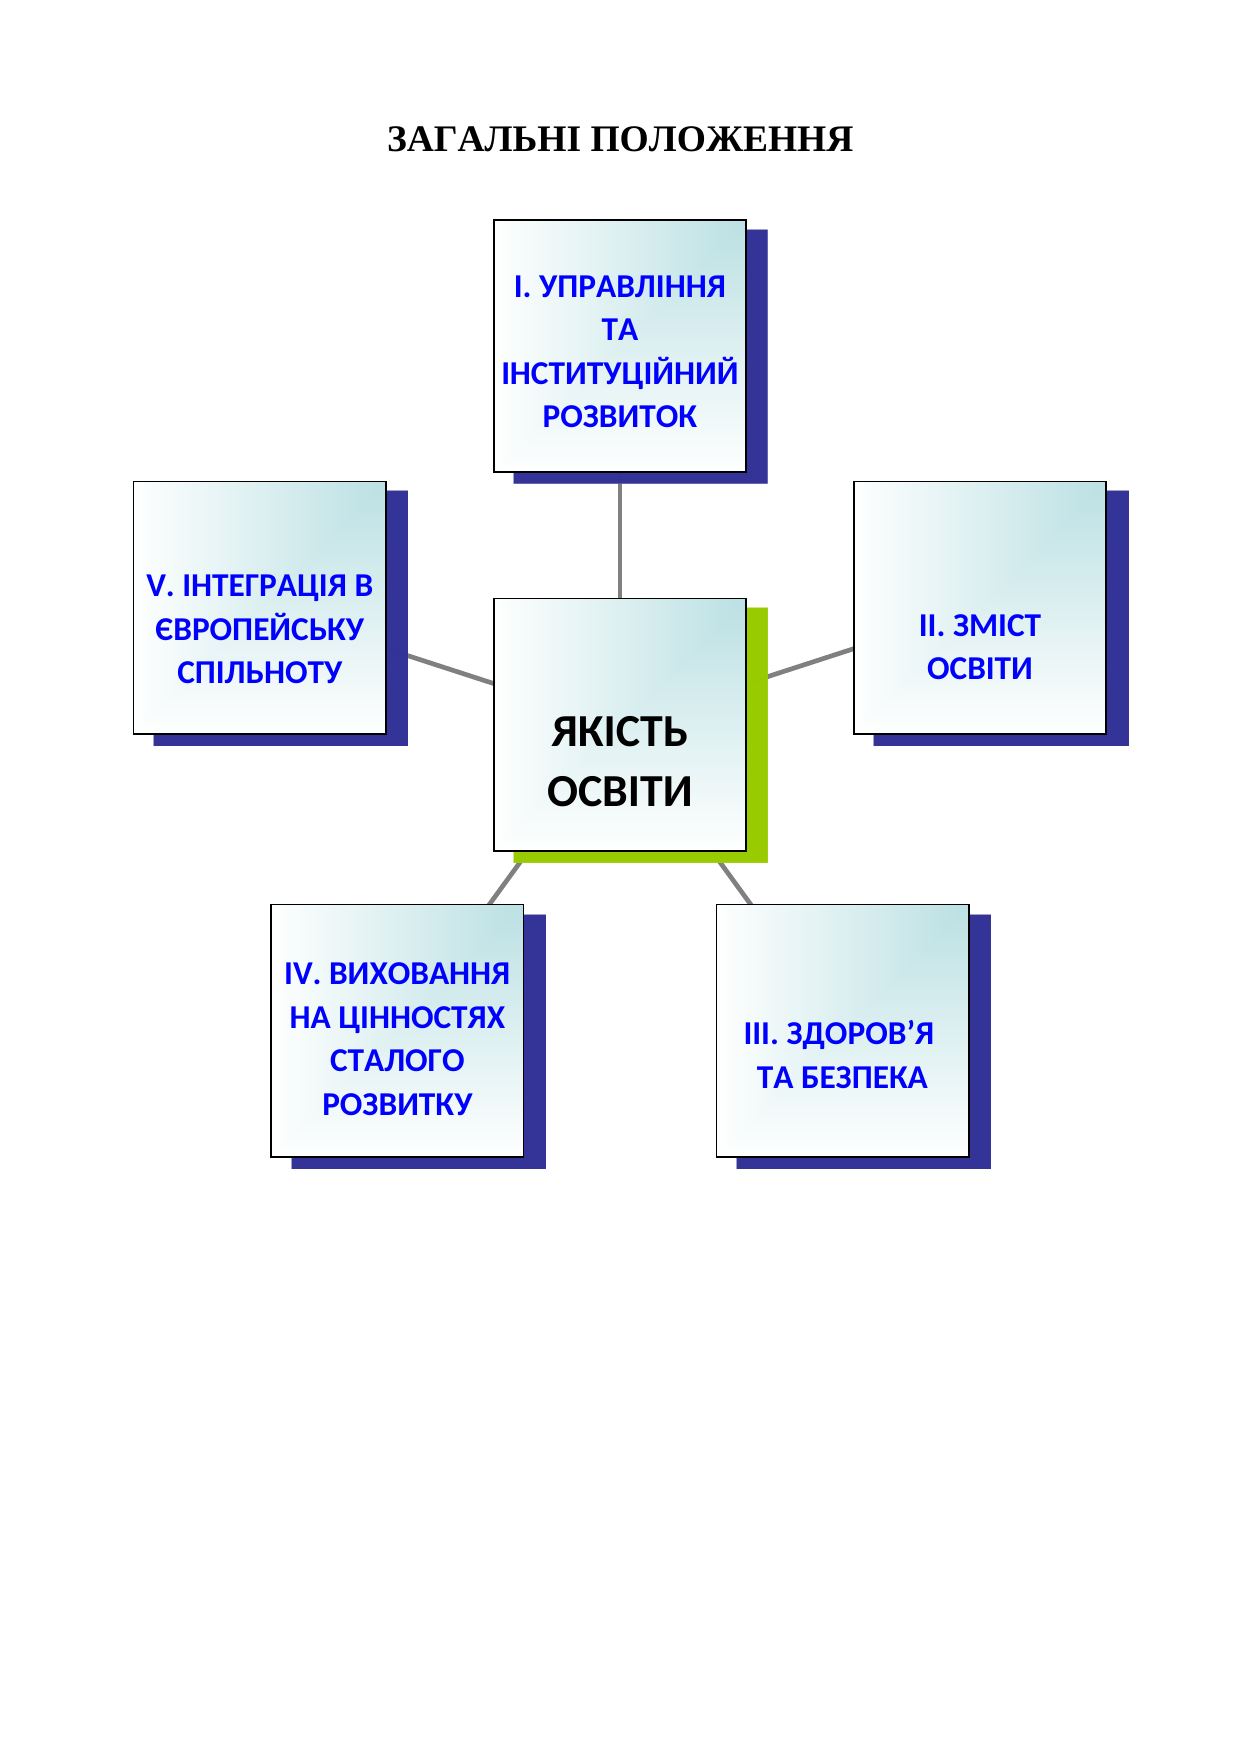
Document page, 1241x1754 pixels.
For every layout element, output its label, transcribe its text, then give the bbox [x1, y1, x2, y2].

picture [495, 599, 745, 850]
picture [272, 905, 523, 1156]
picture [717, 905, 968, 1156]
picture [855, 482, 1105, 733]
picture [495, 221, 745, 471]
text ЗАГАЛЬНІ ПОЛОЖЕННЯ [89, 117, 1152, 160]
picture [134, 482, 385, 733]
